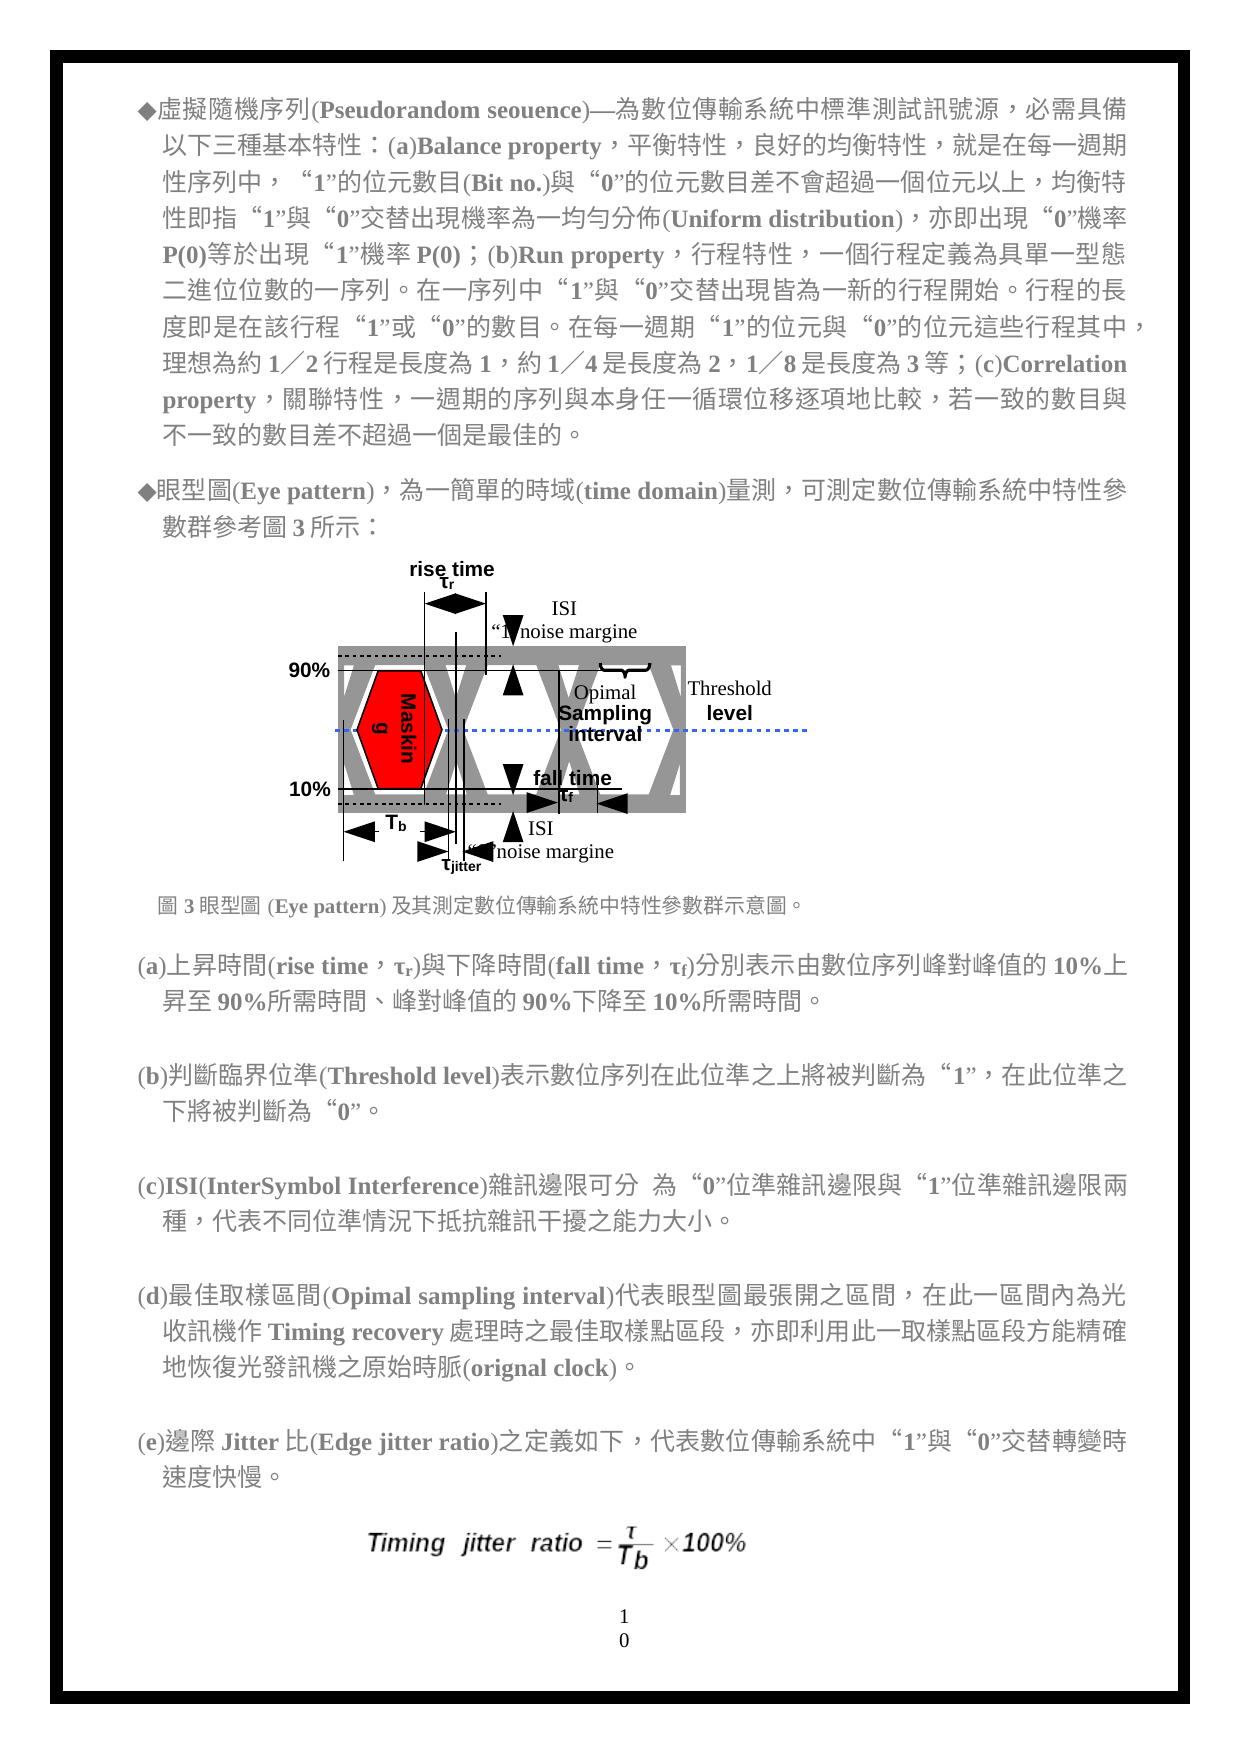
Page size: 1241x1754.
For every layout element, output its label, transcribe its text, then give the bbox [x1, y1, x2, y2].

text ◆虛擬隨機序列(Pseudorandom seouence)―為數位傳輸系統中標準測試訊號源，必需具備以下三種基本特性：(a)Balance property，平衡特性，良好的均衡特性，就是在每一週期性序列中，“1”的位元數目(Bit no.)與“0”的位元數目差不會超過一個位元以上，均衡特性即指“1”與“0”交替出現機率為一均勻分佈(Uniform distribution)，亦即出現“0”機率P(0)等於出現“1”機率P(0)；(b)Run property，行程特性，一個行程定義為具單一型態二進位位數的一序列。在一序列中“1”與“0”交替出現皆為一新的行程開始。行程的長度即是在該行程“1”或“0”的數目。在每一週期“1”的位元與“0”的位元這些行程其中，理想為約1／2行程是長度為1，約1／4是長度為2，1／8是長度為3等；(c)Correlation property，關聯特性，一週期的序列與本身任一循環位移逐項地比較，若一致的數目與不一致的數目差不超過一個是最佳的。 [137, 89, 1128, 452]
text (c)ISI(InterSymbol Interference)雜訊邊限可分 為“0”位準雜訊邊限與“1”位準雜訊邊限兩種，代表不同位準情況下抵抗雜訊干擾之能力大小。 [137, 1165, 1128, 1238]
table_header [243, 898, 258, 908]
table_header [646, 900, 654, 908]
table_header [160, 898, 175, 908]
table_header [120, 543, 981, 908]
text (a)上昇時間(rise time，τr)與下降時間(fall time，τf)分別表示由數位序列峰對峰值的10%上昇至90%所需時間、峰對峰值的90%下降至10%所需時間。 [137, 945, 1128, 1018]
table_header [195, 1494, 982, 1567]
text ◆眼型圖(Eye pattern)，為一簡單的時域(time domain)量測，可測定數位傳輸系統中特性參數群參考圖3所示： [137, 471, 1128, 543]
text (e)邊際Jitter比(Edge jitter ratio)之定義如下，代表數位傳輸系統中“1”與“0”交替轉變時速度快慢。 [137, 1421, 1128, 1494]
table_header [707, 901, 717, 908]
text (b)判斷臨界位準(Threshold level)表示數位序列在此位準之上將被判斷為“1”，在此位準之下將被判斷為“0”。 [137, 1055, 1128, 1128]
table_header [769, 898, 784, 908]
text (d)最佳取樣區間(Opimal sampling interval)代表眼型圖最張開之區間，在此一區間內為光收訊機作Timing recovery處理時之最佳取樣點區段，亦即利用此一取樣點區段方能精確地恢復光發訊機之原始時脈(orignal clock)。 [137, 1275, 1128, 1384]
